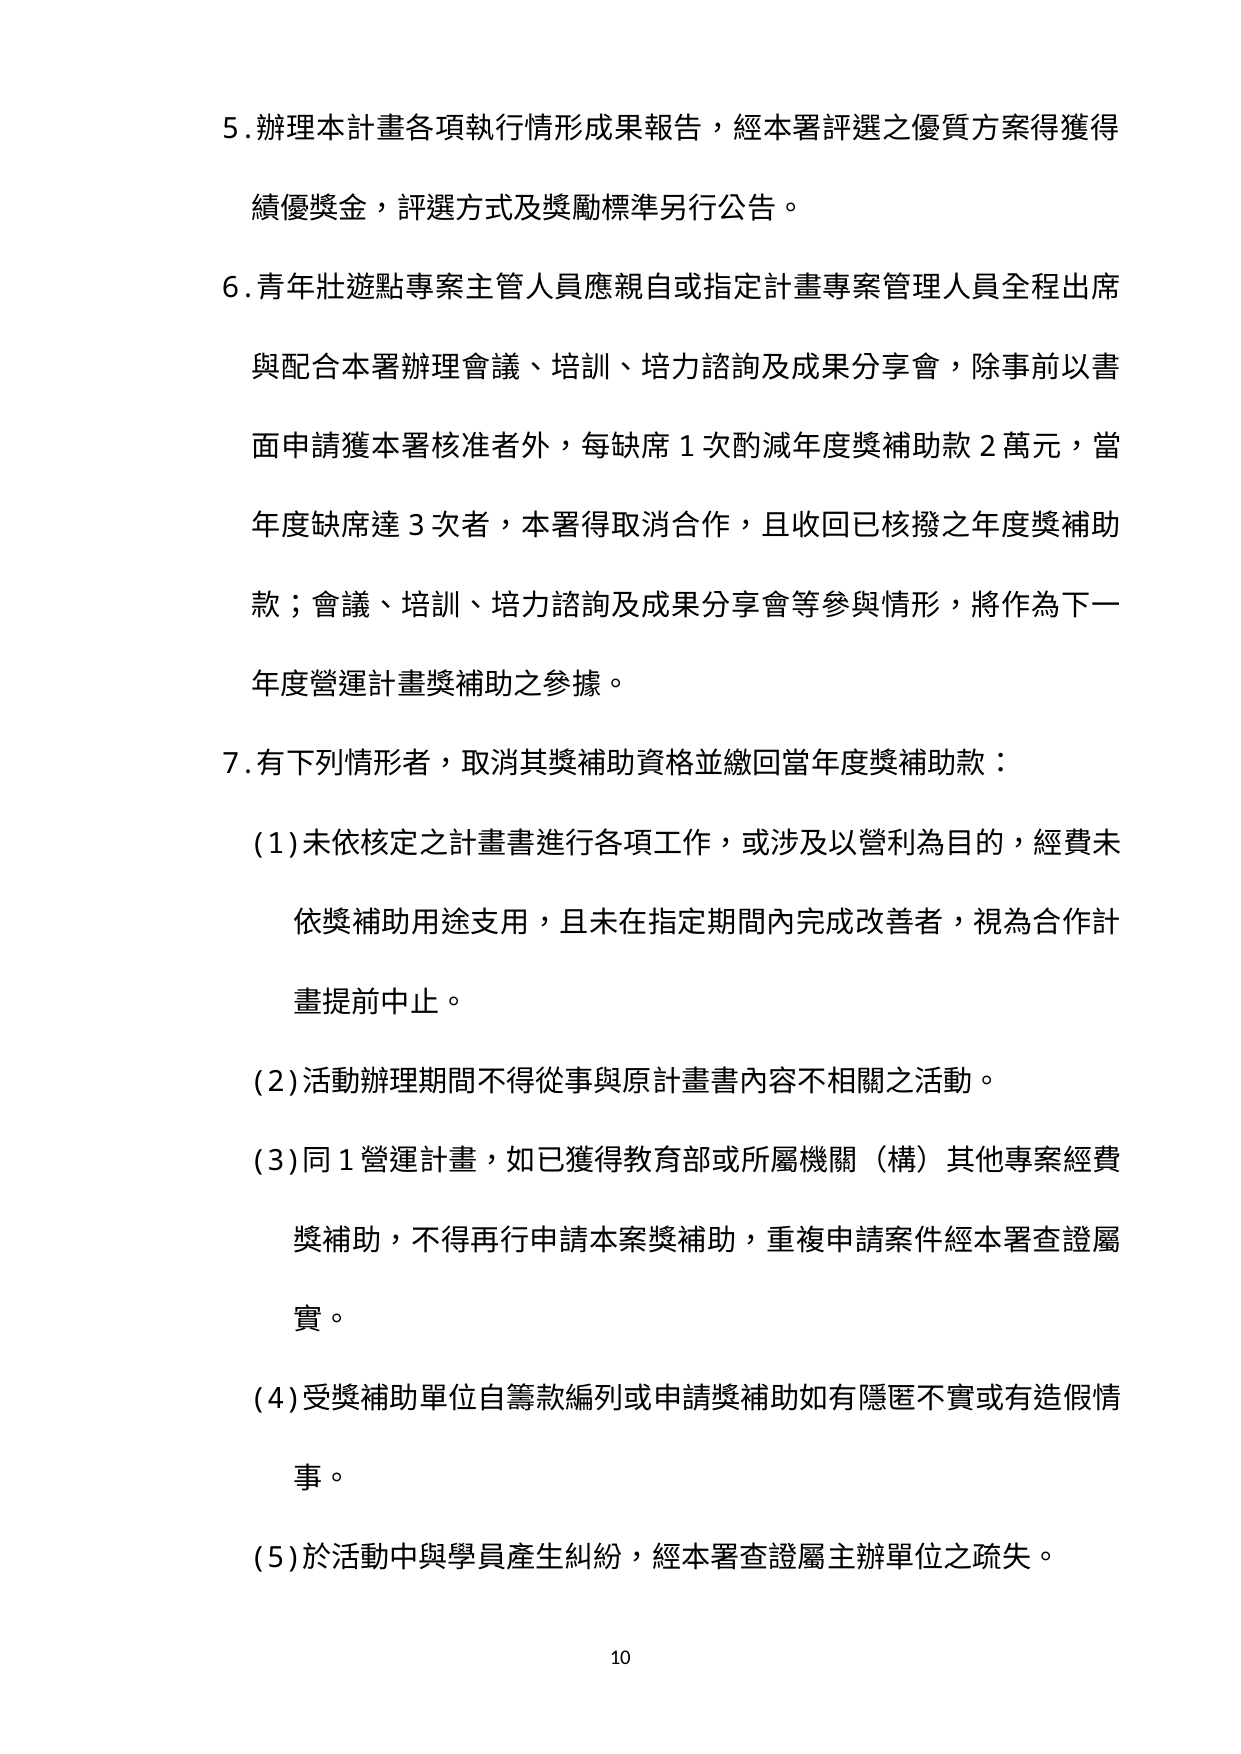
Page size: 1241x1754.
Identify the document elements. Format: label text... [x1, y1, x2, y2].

list 活動辦理期間不得從事與原計畫書內容不相關之活動。 [249, 1038, 1122, 1117]
list 受獎補助單位自籌款編列或申請獎補助如有隱匿不實或有造假情事。 [249, 1356, 1122, 1514]
list 未依核定之計畫書進行各項工作，或涉及以營利為目的，經費未依獎補助用途支用，且未在指定期間內完成改善者，視為合作計畫提前中止。 [249, 800, 1122, 1038]
list 有下列情形者，取消其獎補助資格並繳回當年度獎補助款： [222, 721, 1122, 800]
list 於活動中與學員產生糾紛，經本署查證屬主辦單位之疏失。 [249, 1514, 1122, 1594]
list 辦理本計畫各項執行情形成果報告，經本署評選之優質方案得獲得績優獎金，評選方式及獎勵標準另行公告。 [222, 86, 1122, 244]
list 同1營運計畫，如已獲得教育部或所屬機關（構）其他專案經費獎補助，不得再行申請本案獎補助，重複申請案件經本署查證屬實。 [249, 1117, 1122, 1356]
list 青年壯遊點專案主管人員應親自或指定計畫專案管理人員全程出席與配合本署辦理會議、培訓、培力諮詢及成果分享會，除事前以書面申請獲本署核准者外，每缺席1次酌減年度獎補助款2萬元，當年度缺席達3次者，本署得取消合作，且收回已核撥之年度獎補助款；會議、培訓、培力諮詢及成果分享會等參與情形，將作為下一年度營運計畫獎補助之參據。 [222, 244, 1122, 721]
